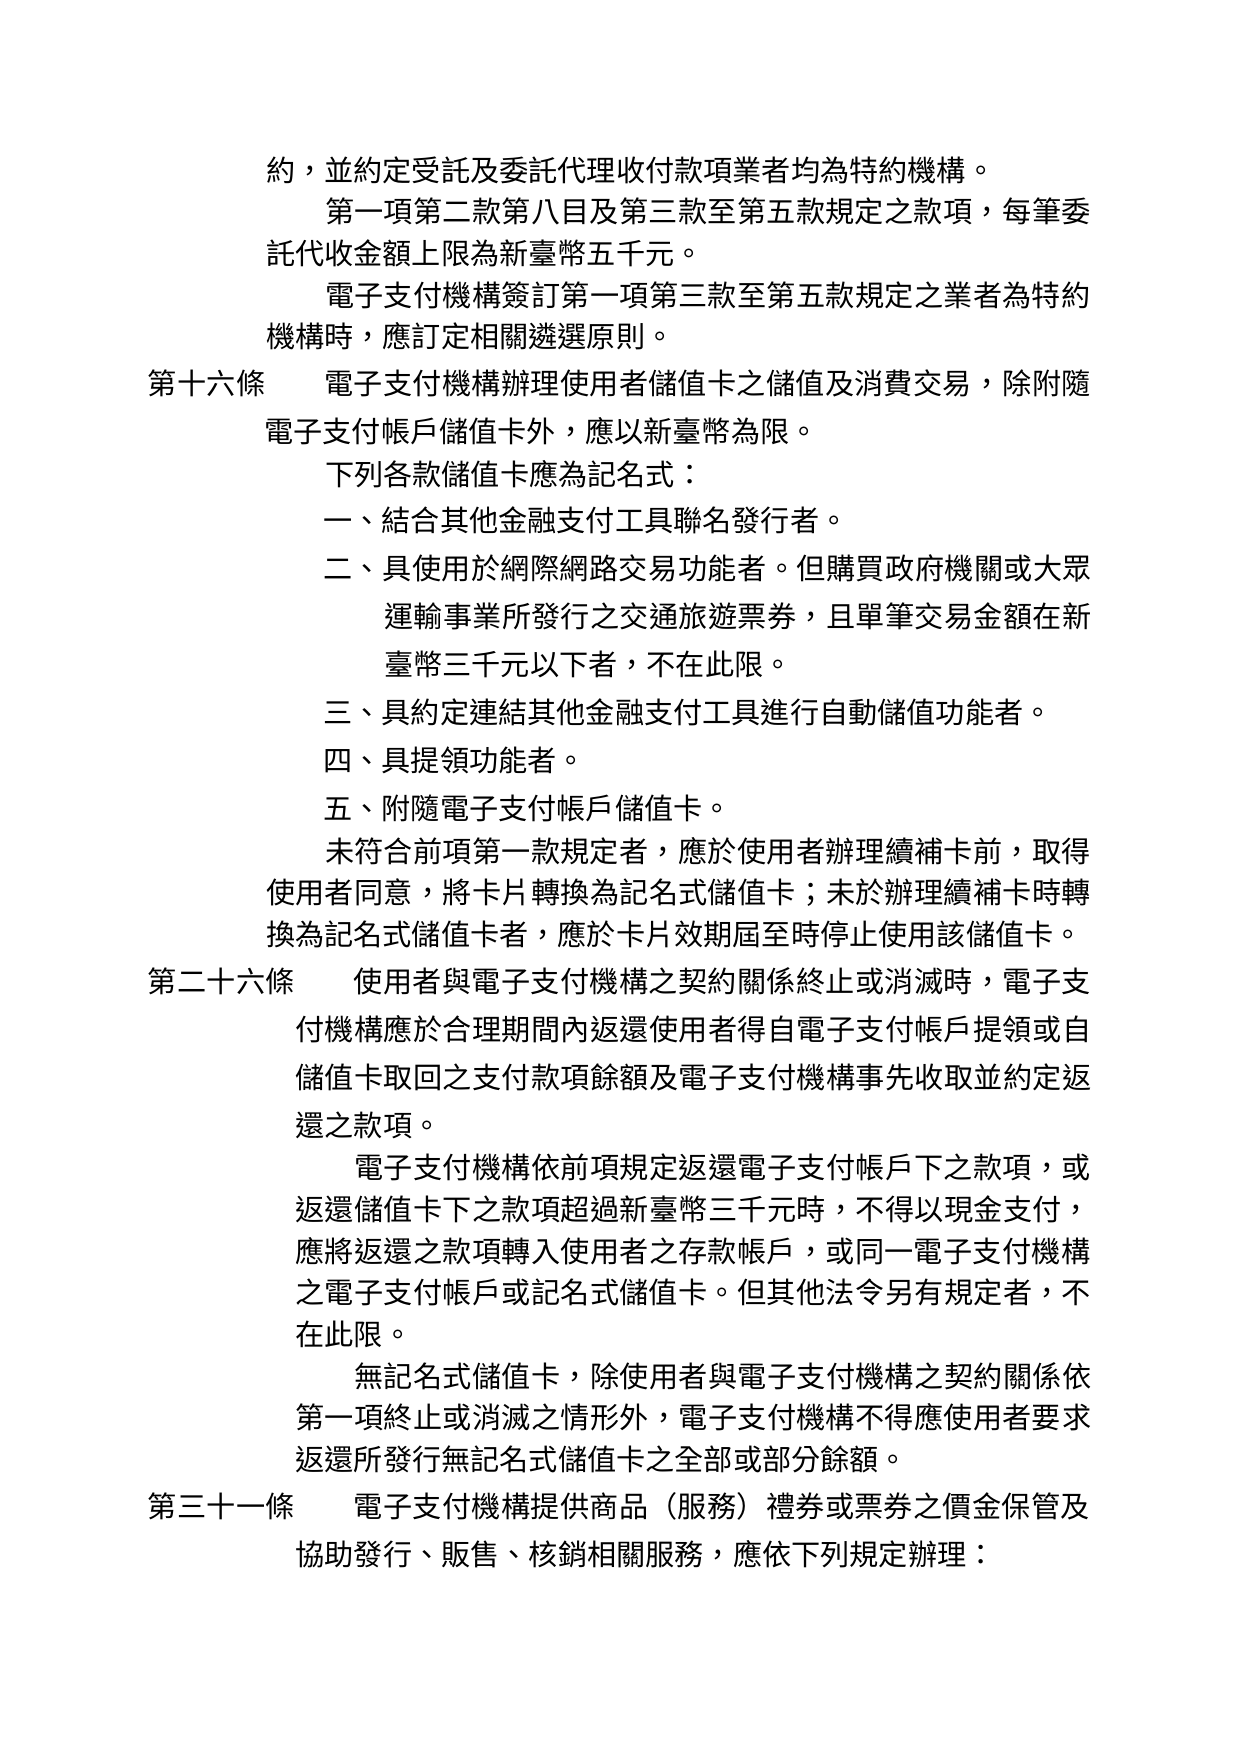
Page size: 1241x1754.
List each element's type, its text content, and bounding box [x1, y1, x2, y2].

text 二、具使用於網際網路交易功能者。但購買政府機關或大眾運輸事業所發行之交通旅遊票券，且單筆交易金額在新臺幣三千元以下者，不在此限。 [323, 541, 1092, 685]
text 約，並約定受託及委託代理收付款項業者均為特約機構。 [266, 148, 1092, 189]
text 未符合前項第一款規定者，應於使用者辦理續補卡前，取得使用者同意，將卡片轉換為記名式儲值卡；未於辦理續補卡時轉換為記名式儲值卡者，應於卡片效期屆至時停止使用該儲值卡。 [266, 829, 1092, 954]
text 五、附隨電子支付帳戶儲值卡。 [323, 781, 1092, 829]
text 電子支付機構簽訂第一項第三款至第五款規定之業者為特約機構時，應訂定相關遴選原則。 [266, 273, 1092, 356]
text 下列各款儲值卡應為記名式： [266, 452, 1092, 493]
text 一、結合其他金融支付工具聯名發行者。 [323, 493, 1092, 541]
text 第三十一條 電子支付機構提供商品（服務）禮券或票券之價金保管及協助發行、販售、核銷相關服務，應依下列規定辦理： [148, 1479, 1092, 1575]
text 四、具提領功能者。 [323, 733, 1092, 781]
text 無記名式儲值卡，除使用者與電子支付機構之契約關係依第一項終止或消滅之情形外，電子支付機構不得應使用者要求返還所發行無記名式儲值卡之全部或部分餘額。 [295, 1354, 1092, 1479]
text 第一項第二款第八目及第三款至第五款規定之款項，每筆委託代收金額上限為新臺幣五千元。 [266, 189, 1092, 273]
text 三、具約定連結其他金融支付工具進行自動儲值功能者。 [323, 685, 1092, 733]
text 第二十六條 使用者與電子支付機構之契約關係終止或消滅時，電子支付機構應於合理期間內返還使用者得自電子支付帳戶提領或自儲值卡取回之支付款項餘額及電子支付機構事先收取並約定返還之款項。 [148, 954, 1092, 1146]
text 電子支付機構依前項規定返還電子支付帳戶下之款項，或返還儲值卡下之款項超過新臺幣三千元時，不得以現金支付，應將返還之款項轉入使用者之存款帳戶，或同一電子支付機構之電子支付帳戶或記名式儲值卡。但其他法令另有規定者，不在此限。 [295, 1146, 1092, 1354]
text 第十六條 電子支付機構辦理使用者儲值卡之儲值及消費交易，除附隨電子支付帳戶儲值卡外，應以新臺幣為限。 [148, 356, 1092, 452]
